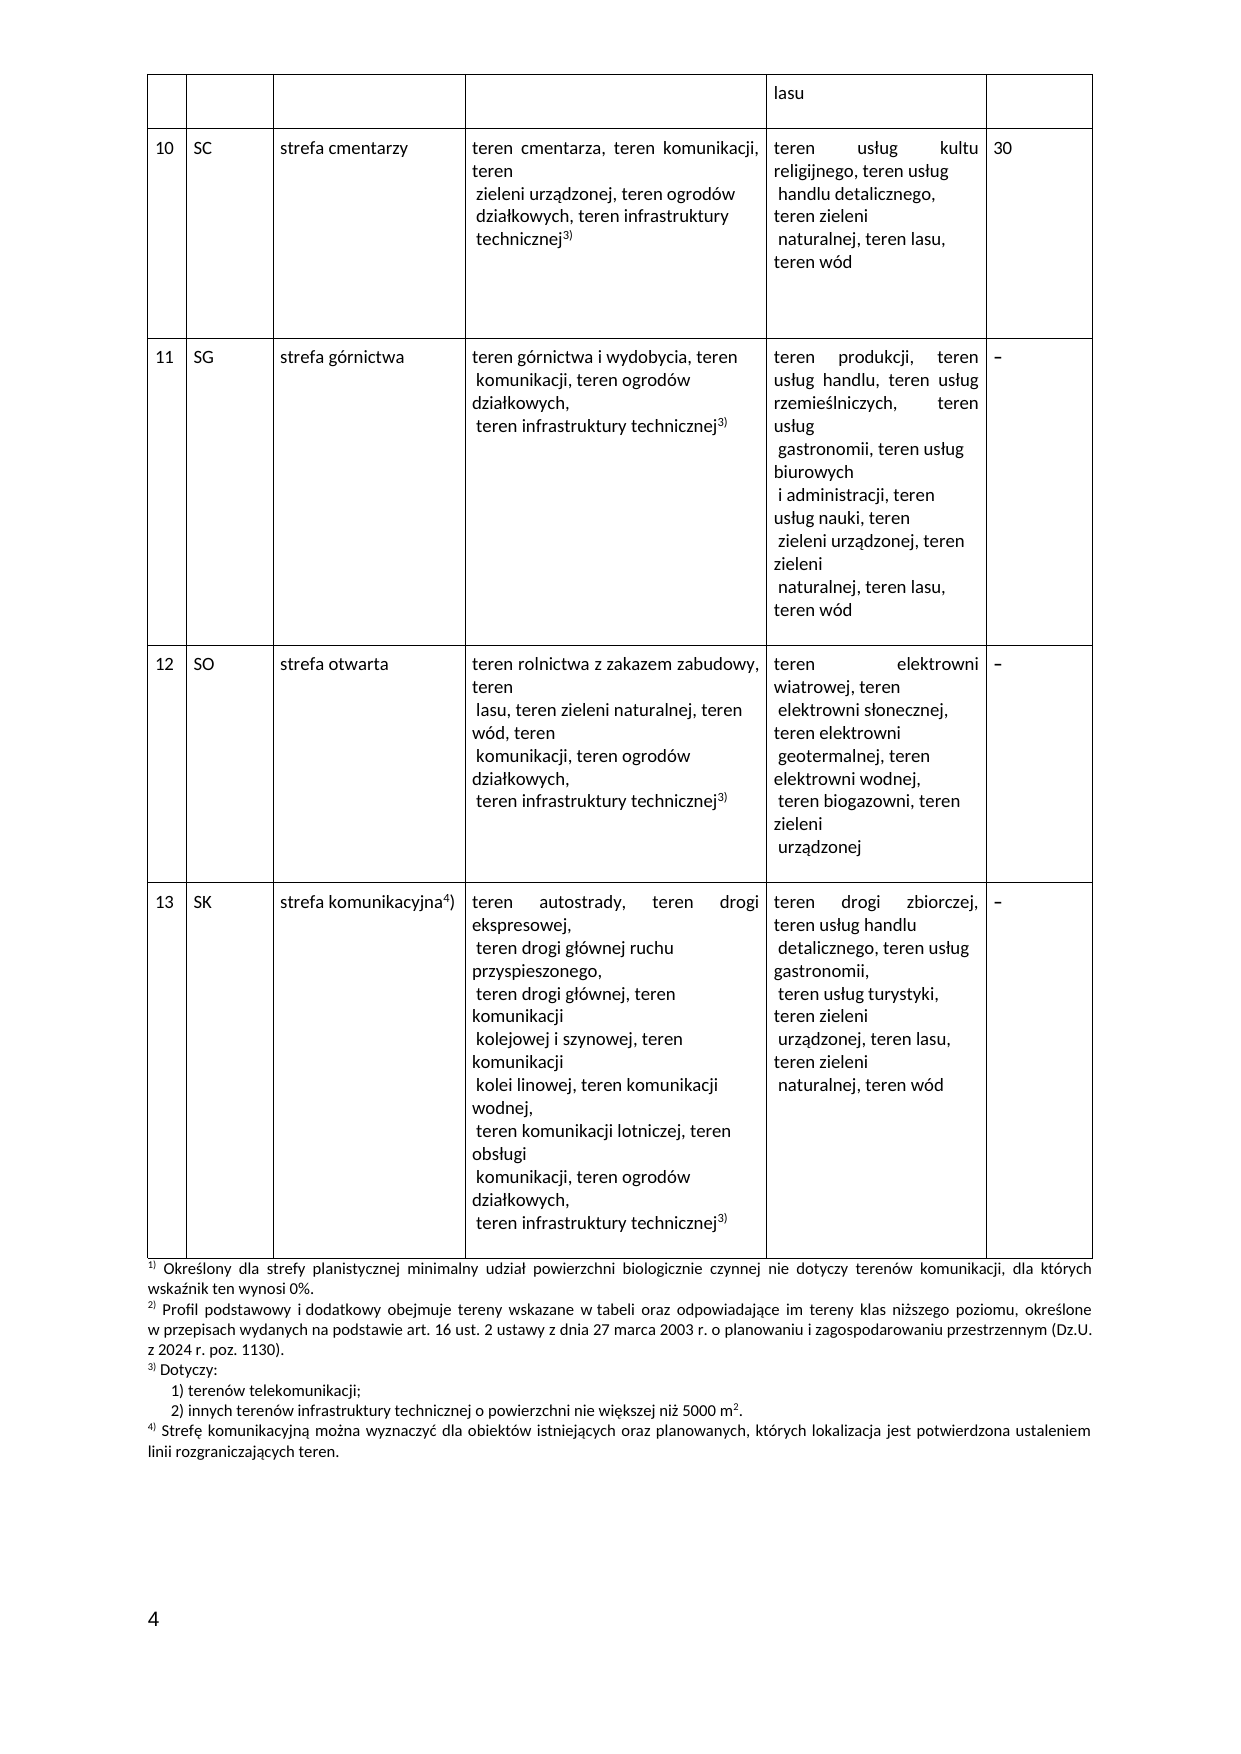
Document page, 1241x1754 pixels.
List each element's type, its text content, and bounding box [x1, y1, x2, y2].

table_cell teren autostrady, teren drogi ekspresowej, teren drogi głównej ruchu przyspieszonego, teren drogi głównej, teren komunikacji kolejowej i szynowej, teren komunikacji kolei linowej, teren komunikacji wodnej, teren komunikacji lotniczej, teren obsługi komunikacji, teren ogrodów działkowych, teren infrastruktury technicznej3) [466, 883, 766, 1258]
table_cell SC [187, 129, 273, 338]
table_cell strefa otwarta [274, 646, 465, 882]
text 2) innych terenów infrastruktury technicznej o powierzchni nie większej niż 5000 m2. [171, 1400, 1093, 1421]
table_cell strefa górnictwa [274, 339, 465, 644]
table_cell strefa komunikacyjna4) [274, 883, 465, 1258]
table_cell 13 [148, 883, 186, 1258]
table_cell [466, 75, 766, 128]
table_cell 12 [148, 646, 186, 882]
table_cell teren rolnictwa z zakazem zabudowy, teren lasu, teren zieleni naturalnej, teren wód, teren komunikacji, teren ogrodów działkowych, teren infrastruktury technicznej3) [466, 646, 766, 882]
table_cell [187, 75, 273, 128]
table_cell – [987, 883, 1092, 1258]
table_cell teren elektrowni wiatrowej, teren elektrowni słonecznej, teren elektrowni geotermalnej, teren elektrowni wodnej, teren biogazowni, teren zieleni urządzonej [767, 646, 986, 882]
table_cell 11 [148, 339, 186, 644]
text 2) Profil podstawowy i dodatkowy obejmuje tereny wskazane w tabeli oraz odpowiadające im tereny klas niższego poziomu, określone w przepisach wydanych na podstawie art. 16 ust. 2 ustawy z dnia 27 marca 2003 r. o planowaniu i zagospodarowaniu przestrzennym (Dz.U. z 2024 r. poz. 1130). [148, 1299, 1093, 1360]
table_cell teren cmentarza, teren komunikacji, teren zieleni urządzonej, teren ogrodów działkowych, teren infrastruktury technicznej3) [466, 129, 766, 338]
text 3) Dotyczy: [148, 1360, 1093, 1380]
table_cell – [987, 646, 1092, 882]
table_cell [987, 75, 1092, 128]
table_cell – [987, 339, 1092, 644]
table_cell SK [187, 883, 273, 1258]
text 1) Określony dla strefy planistycznej minimalny udział powierzchni biologicznie czynnej nie dotyczy terenów komunikacji, dla których wskaźnik ten wynosi 0%. [148, 1259, 1093, 1299]
table_cell SO [187, 646, 273, 882]
table_cell [274, 75, 465, 128]
table_cell [148, 75, 186, 128]
table_cell lasu [767, 75, 986, 128]
text 1) terenów telekomunikacji; [171, 1380, 1093, 1400]
text 4) Strefę komunikacyjną można wyznaczyć dla obiektów istniejących oraz planowanych, których lokalizacja jest potwierdzona ustaleniem linii rozgraniczających teren. [148, 1421, 1093, 1461]
table_cell teren górnictwa i wydobycia, teren komunikacji, teren ogrodów działkowych, teren infrastruktury technicznej3) [466, 339, 766, 644]
table_cell 30 [987, 129, 1092, 338]
table_cell SG [187, 339, 273, 644]
table_cell teren produkcji, teren usług handlu, teren usług rzemieślniczych, teren usług gastronomii, teren usług biurowych i administracji, teren usług nauki, teren zieleni urządzonej, teren zieleni naturalnej, teren lasu, teren wód [767, 339, 986, 644]
table_cell 10 [148, 129, 186, 338]
table_cell strefa cmentarzy [274, 129, 465, 338]
table_cell teren drogi zbiorczej, teren usług handlu detalicznego, teren usług gastronomii, teren usług turystyki, teren zieleni urządzonej, teren lasu, teren zieleni naturalnej, teren wód [767, 883, 986, 1258]
table_cell teren usług kultu religijnego, teren usług handlu detalicznego, teren zieleni naturalnej, teren lasu, teren wód [767, 129, 986, 338]
